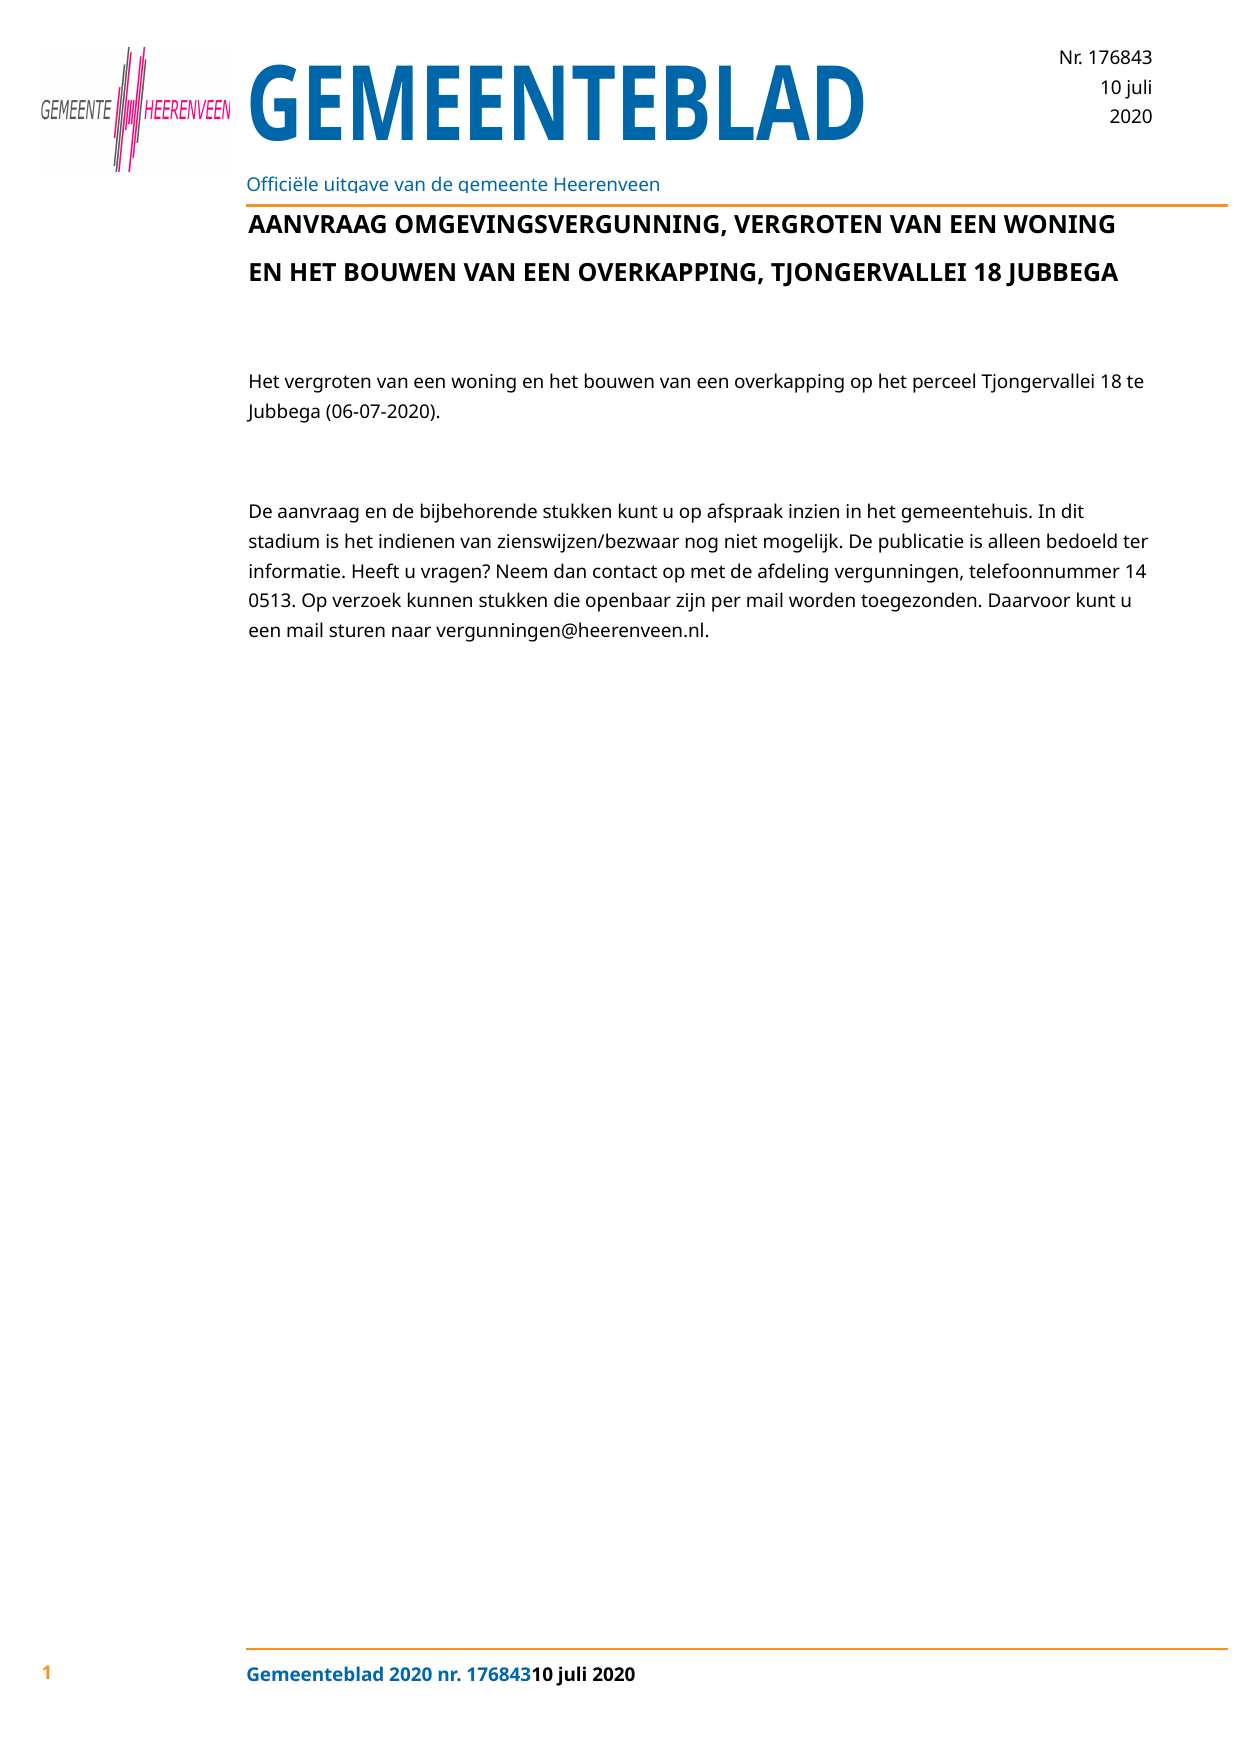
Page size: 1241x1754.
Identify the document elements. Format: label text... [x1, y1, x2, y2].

picture [41, 47, 231, 172]
text Het vergroten van een woning en het bouwen van een overkapping op het perceel Tjongervallei 18 te Jubbega (06-07-2020). [248, 368, 1152, 424]
text De aanvraag en de bijbehorende stukken kunt u op afspraak inzien in het gemeentehuis. In dit stadium is het indienen van zienswijzen/bezwaar nog niet mogelijk. De publicatie is alleen bedoeld ter informatie. Heeft u vragen? Neem dan contact op met de afdeling vergunningen, telefoonnummer 14 0513. Op verzoek kunnen stukken die openbaar zijn per mail worden toegezonden. Daarvoor kunt u een mail sturen naar vergunningen@heerenveen.nl. [248, 499, 1152, 643]
text AANVRAAG OMGEVINGSVERGUNNING, VERGROTEN VAN EEN WONING EN HET BOUWEN VAN EEN OVERKAPPING, TJONGERVALLEI 18 JUBBEGA [248, 207, 1152, 288]
